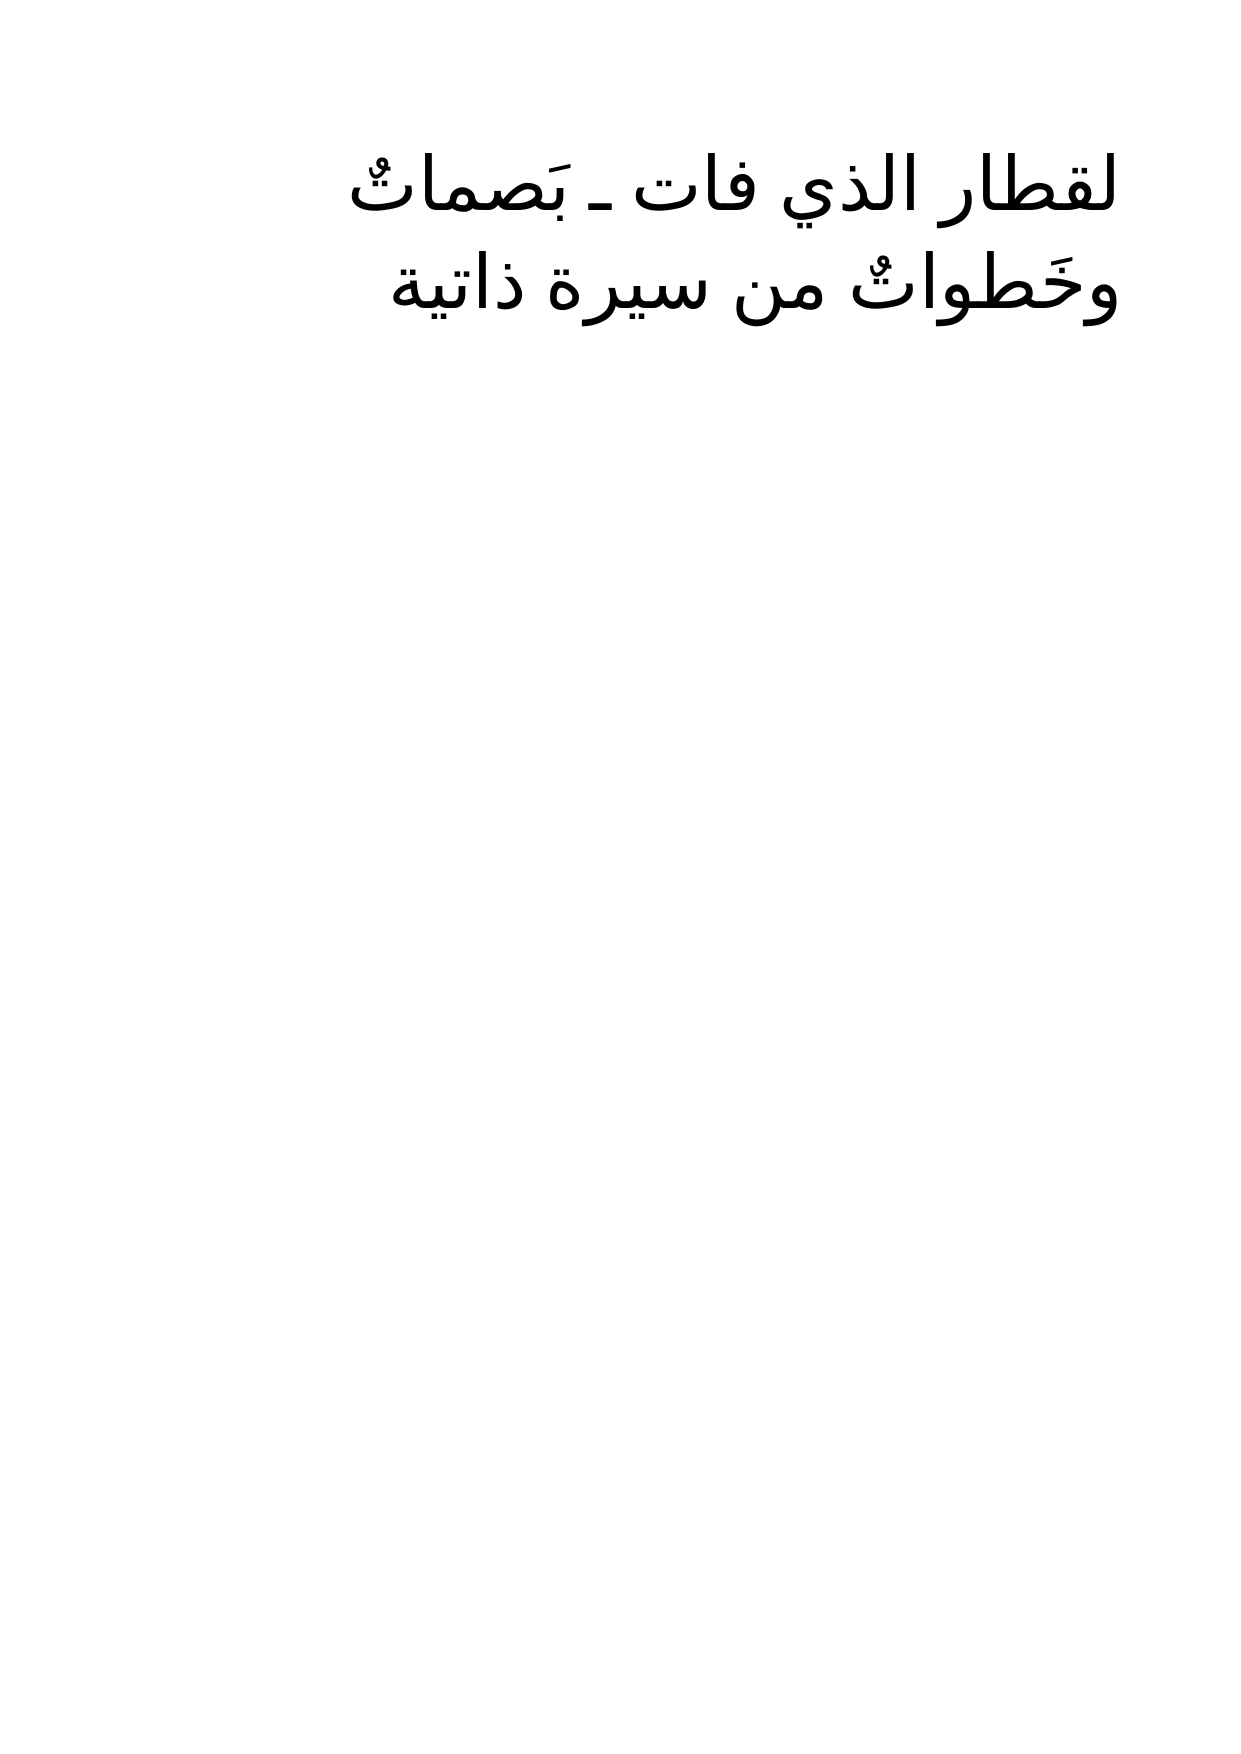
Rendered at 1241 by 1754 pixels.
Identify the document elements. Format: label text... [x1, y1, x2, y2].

subtitle لقطار الذي فات ـ بَصماتٌ وخَطواتٌ من سيرة ذاتية [118, 143, 1122, 339]
